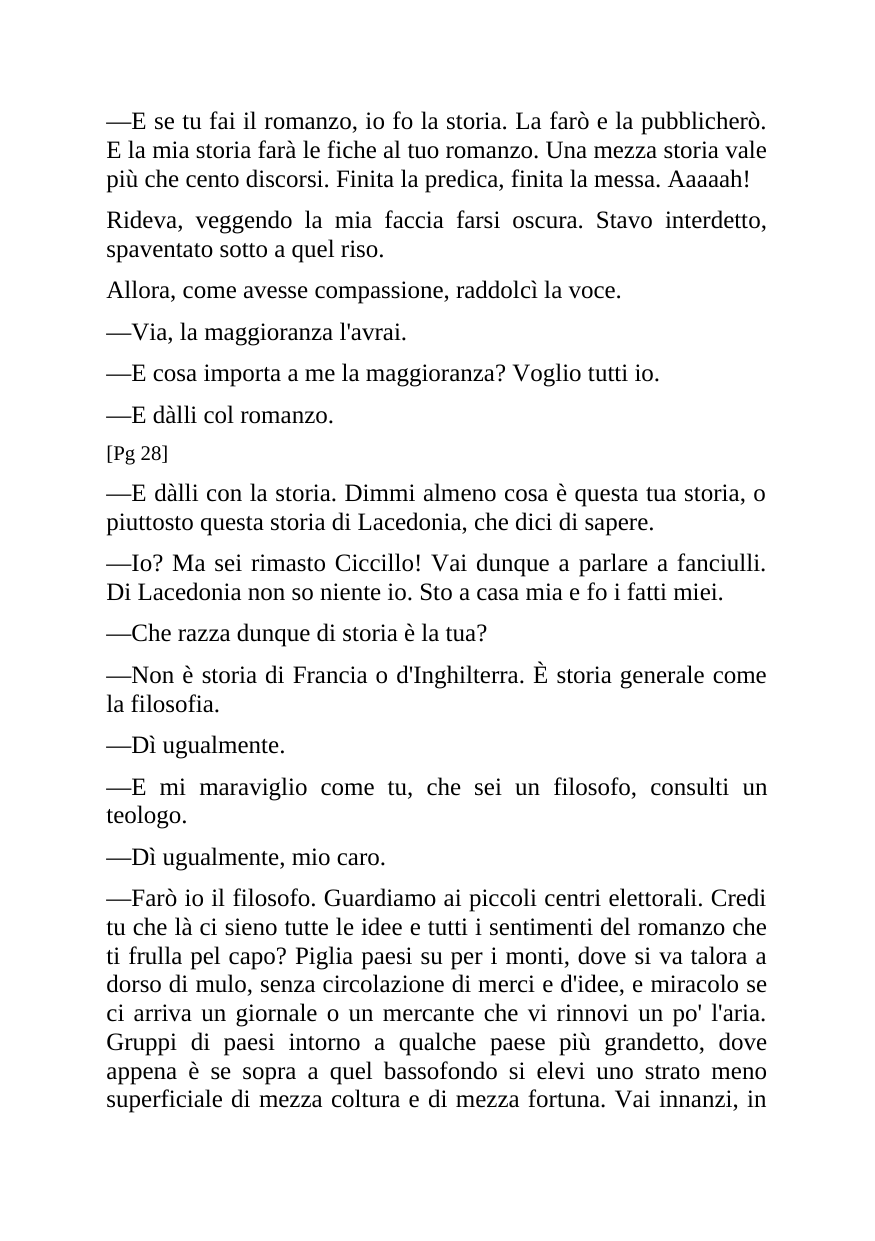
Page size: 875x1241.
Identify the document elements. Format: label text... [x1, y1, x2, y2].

text —Non è storia di Francia o d'Inghilterra. È storia generale come la filosofia. [106, 660, 768, 717]
text —Dì ugualmente, mio caro. [106, 842, 768, 871]
text —E se tu fai il romanzo, io fo la storia. La farò e la pubblicherò. E la mia storia farà le fiche al tuo romanzo. Una mezza storia vale più che cento discorsi. Finita la predica, finita la messa. Aaaaah! [106, 106, 768, 192]
text Allora, come avesse compassione, raddolcì la voce. [106, 275, 768, 304]
text [Pg 28] [106, 441, 768, 465]
text —E mi maraviglio come tu, che sei un filosofo, consulti un teologo. [106, 772, 768, 829]
text —Farò io il filosofo. Guardiamo ai piccoli centri elettorali. Credi tu che là ci sieno tutte le idee e tutti i sentimenti del romanzo che ti frulla pel capo? Piglia paesi su per i monti, dove si va talora a dorso di mulo, senza circolazione di merci e d'idee, e miracolo se ci arriva un giornale o un mercante che vi rinnovi un po' l'aria. Gruppi di paesi intorno a qualche paese più grandetto, dove appena è se sopra a quel bassofondo si elevi uno strato meno superficiale di mezza coltura e di mezza fortuna. Vai innanzi, in [106, 883, 768, 1113]
text —Dì ugualmente. [106, 730, 768, 759]
text —Io? Ma sei rimasto Ciccillo! Vai dunque a parlare a fanciulli. Di Lacedonia non so niente io. Sto a casa mia e fo i fatti miei. [106, 548, 768, 606]
text —E cosa importa a me la maggioranza? Voglio tutti io. [106, 358, 768, 387]
text —Via, la maggioranza l'avrai. [106, 317, 768, 346]
text Rideva, veggendo la mia faccia farsi oscura. Stavo interdetto, spaventato sotto a quel riso. [106, 205, 768, 263]
text —E dàlli con la storia. Dimmi almeno cosa è questa tua storia, o piuttosto questa storia di Lacedonia, che dici di sapere. [106, 478, 768, 536]
text —Che razza dunque di storia è la tua? [106, 618, 768, 647]
text —E dàlli col romanzo. [106, 400, 768, 428]
